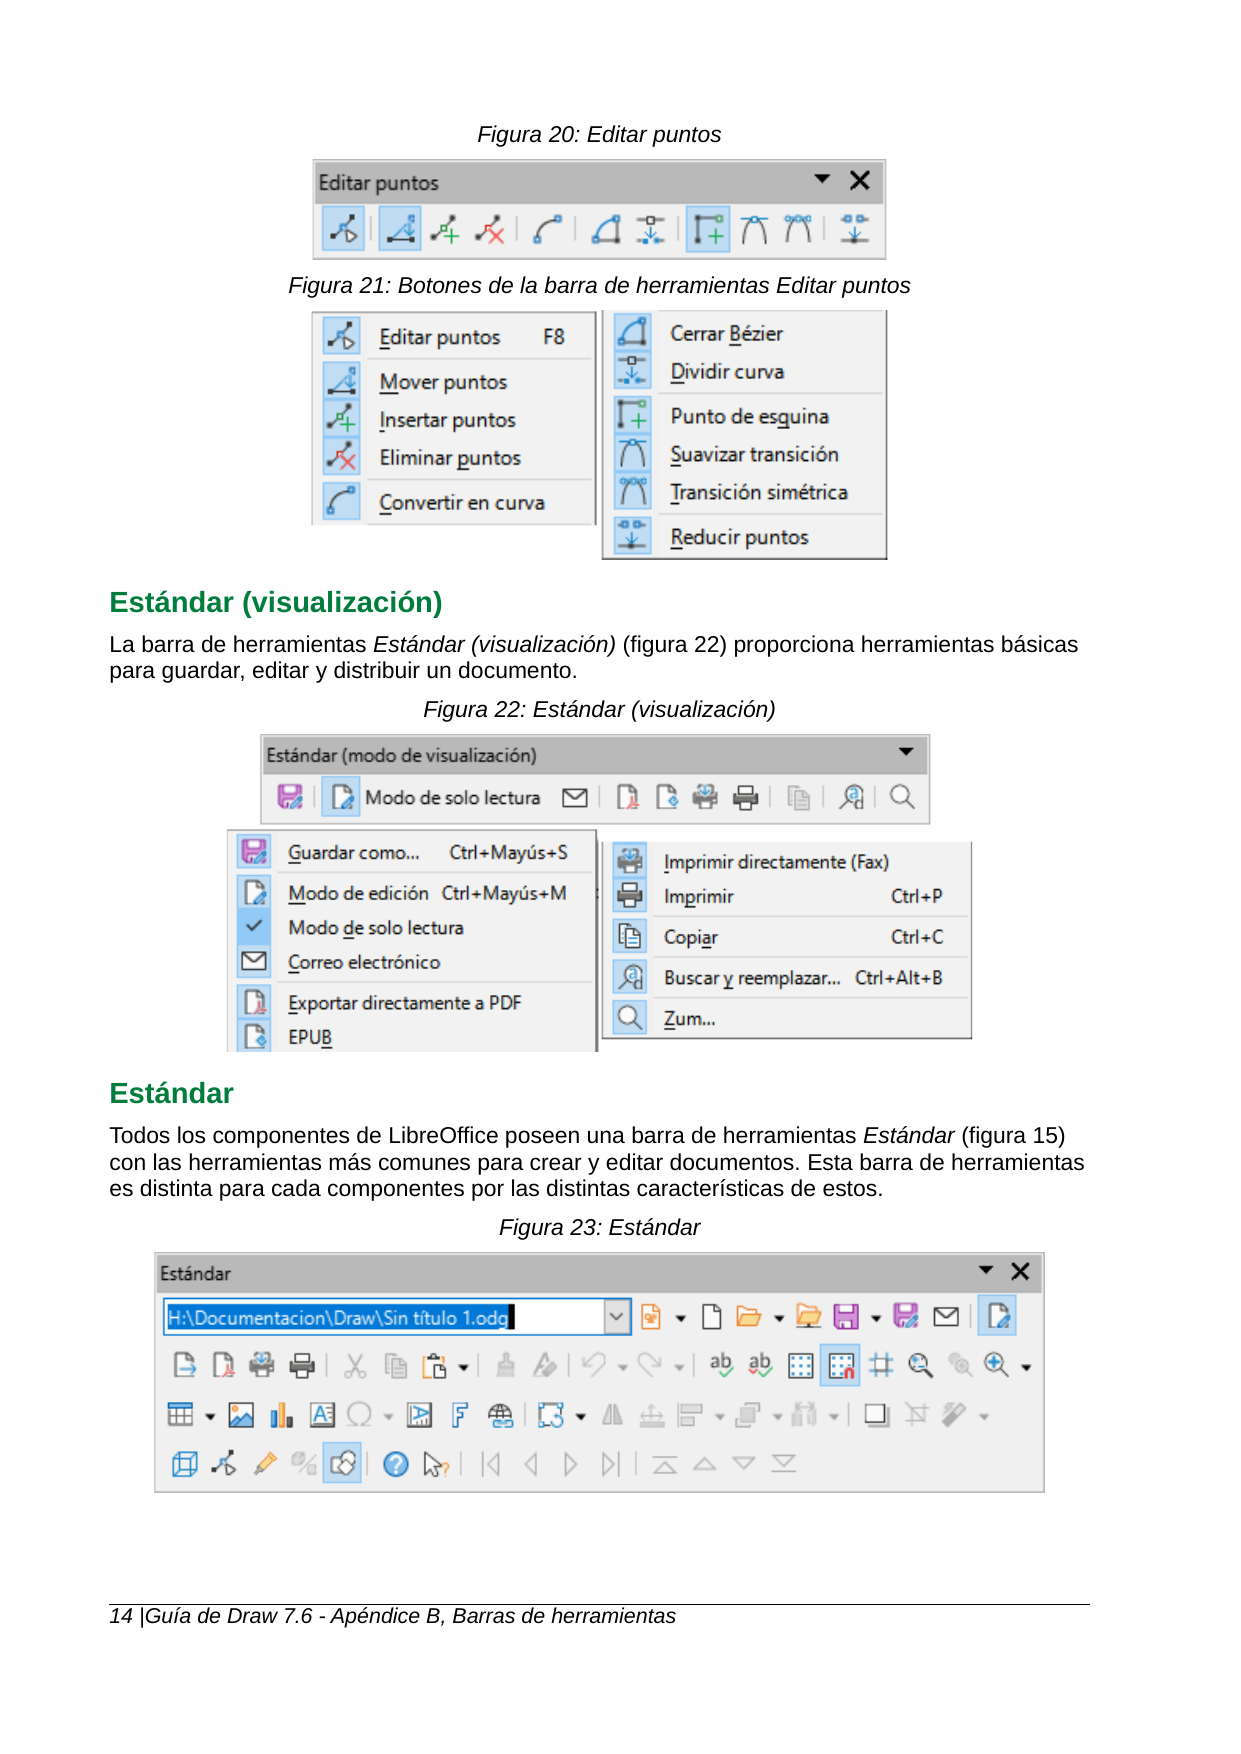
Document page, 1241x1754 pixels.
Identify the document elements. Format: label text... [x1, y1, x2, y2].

text Figura 23: Estándar [154, 1214, 1045, 1240]
picture [226, 734, 973, 1052]
text Figura 20: Editar puntos [312, 121, 887, 147]
subtitle Estándar [109, 1076, 1090, 1110]
picture [311, 310, 888, 560]
text Todos los componentes de LibreOffice poseen una barra de herramientas Estándar (figura 15) con las herramientas más comunes para crear y editar documentos. Esta barra de herramientas es distinta para cada componentes por las distintas características de estos. [109, 1122, 1090, 1201]
subtitle Estándar (visualización) [109, 585, 1090, 618]
picture [154, 1252, 1045, 1493]
text La barra de herramientas Estándar (visualización) (figura 22) proporciona herramientas básicas para guardar, editar y distribuir un documento. [109, 631, 1090, 683]
text Figura 22: Estándar (visualización) [227, 696, 972, 722]
text Figura 21: Botones de la barra de herramientas Editar puntos [288, 272, 911, 298]
picture [312, 159, 887, 260]
